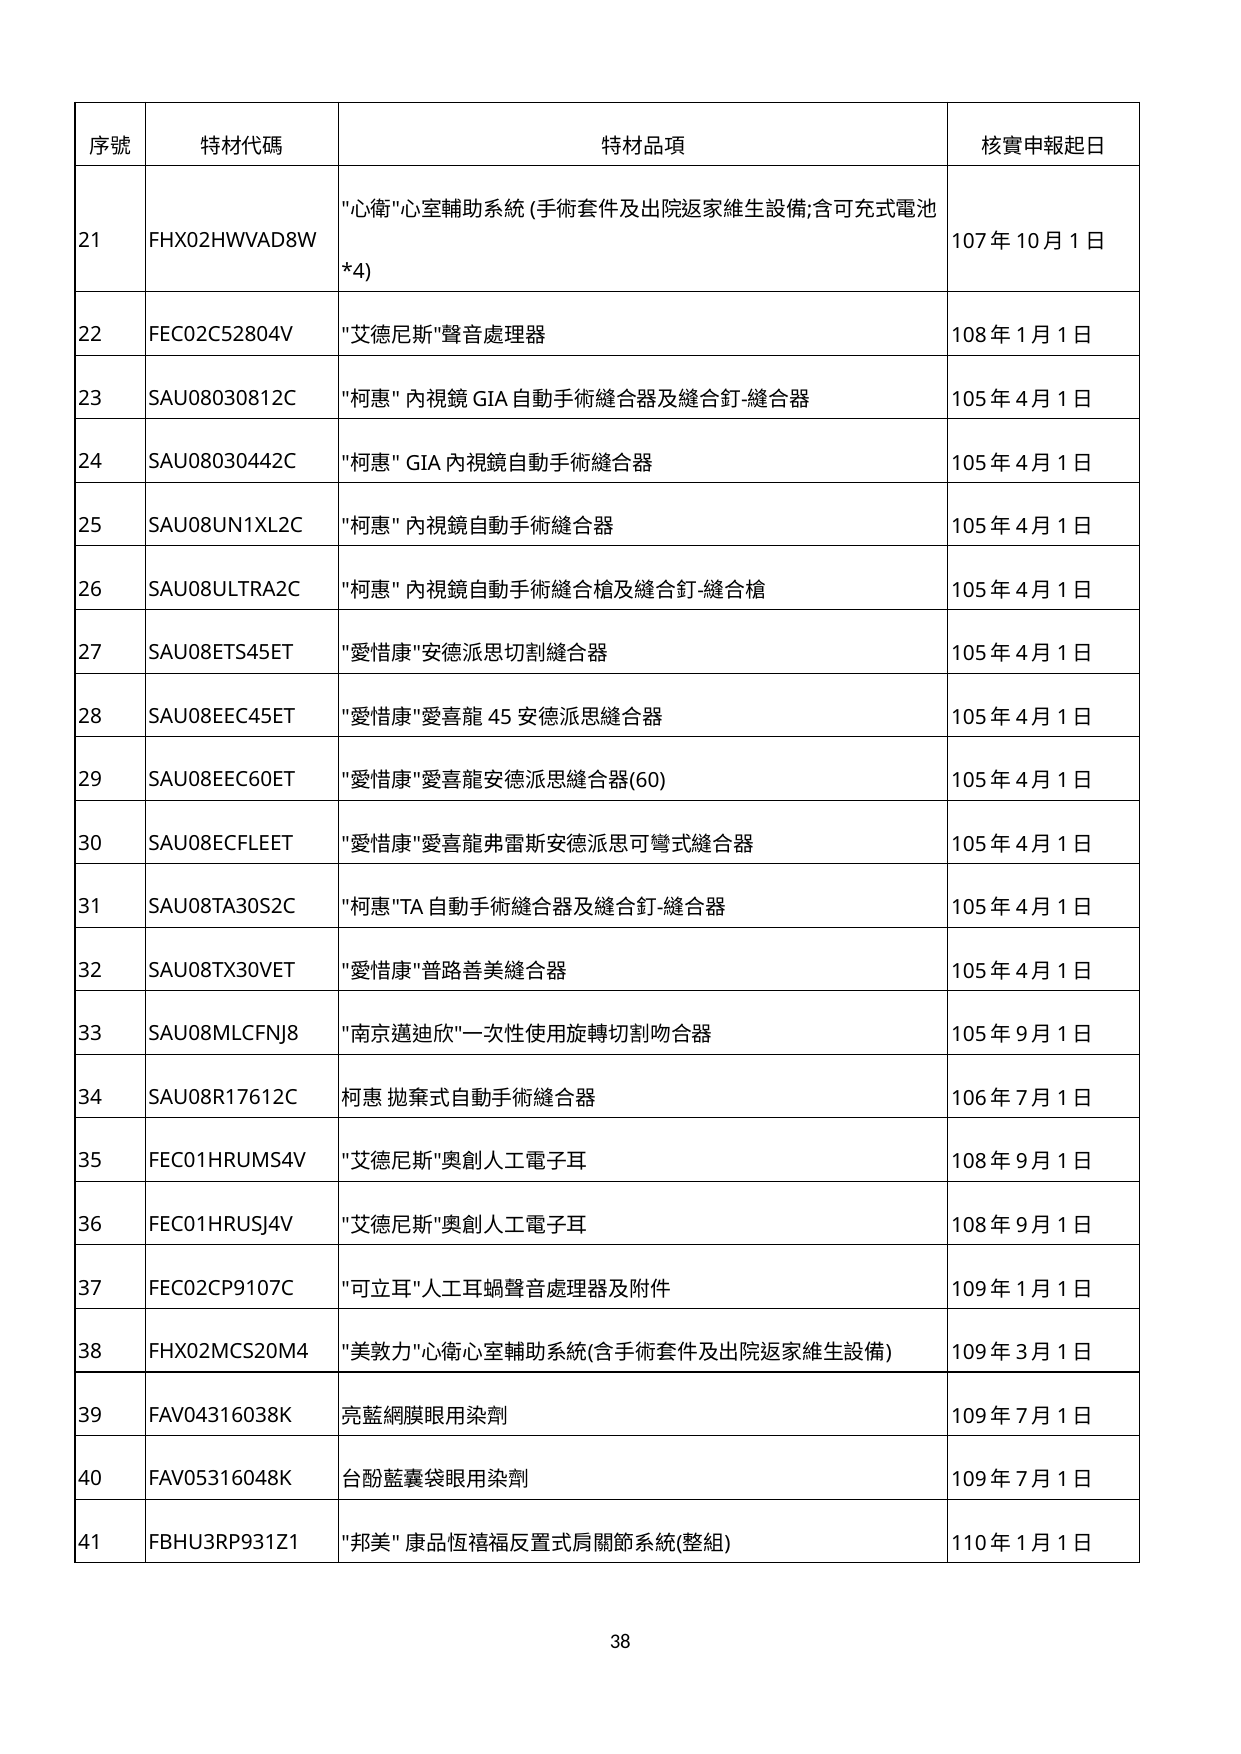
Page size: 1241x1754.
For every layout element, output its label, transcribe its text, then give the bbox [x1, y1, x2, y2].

table_cell SAU08EEC60ET [146, 737, 338, 799]
table_cell 107年10月1日 [948, 166, 1139, 291]
table_cell 110年1月1日 [948, 1500, 1139, 1562]
table_cell 105年4月1日 [948, 546, 1139, 609]
table_header 特材代碼 [146, 103, 338, 165]
table_cell 109年1月1日 [948, 1245, 1139, 1308]
table_cell 24 [76, 419, 145, 482]
table_cell "可立耳"人工耳蝸聲音處理器及附件 [339, 1245, 947, 1308]
table_cell "柯惠" 內視鏡GIA自動手術縫合器及縫合釘-縫合器 [339, 356, 947, 418]
table_cell 105年4月1日 [948, 674, 1139, 736]
table_cell 36 [76, 1182, 145, 1244]
table_cell 25 [76, 483, 145, 545]
table_cell 26 [76, 546, 145, 609]
table_cell "艾德尼斯"奧創人工電子耳 [339, 1118, 947, 1181]
table_cell "美敦力"心衛心室輔助系統(含手術套件及出院返家維生設備) [339, 1309, 947, 1371]
table_cell 29 [76, 737, 145, 799]
table_cell 109年7月1日 [948, 1373, 1139, 1435]
table_cell 31 [76, 864, 145, 927]
table_cell 105年4月1日 [948, 610, 1139, 672]
table_cell 108年9月1日 [948, 1118, 1139, 1181]
table_header 序號 [76, 103, 145, 165]
table_cell 27 [76, 610, 145, 672]
table_header 核實申報起日 [948, 103, 1139, 165]
table_cell 32 [76, 928, 145, 990]
table_cell "艾德尼斯"奧創人工電子耳 [339, 1182, 947, 1244]
table_cell SAU08EEC45ET [146, 674, 338, 736]
table_cell 109年7月1日 [948, 1436, 1139, 1498]
table_cell SAU08030812C [146, 356, 338, 418]
table_cell FEC02C52804V [146, 292, 338, 355]
table_cell 105年4月1日 [948, 801, 1139, 863]
table_cell FEC01HRUSJ4V [146, 1182, 338, 1244]
table_cell "邦美" 康品恆禧福反置式肩關節系統(整組) [339, 1500, 947, 1562]
table_cell 108年1月1日 [948, 292, 1139, 355]
table_cell 109年3月1日 [948, 1309, 1139, 1371]
table_cell 35 [76, 1118, 145, 1181]
table_cell FBHU3RP931Z1 [146, 1500, 338, 1562]
table_cell "柯惠" 內視鏡自動手術縫合槍及縫合釘-縫合槍 [339, 546, 947, 609]
table_cell 108年9月1日 [948, 1182, 1139, 1244]
table_cell "愛惜康"安德派思切割縫合器 [339, 610, 947, 672]
table_cell SAU08ETS45ET [146, 610, 338, 672]
table_cell SAU08UN1XL2C [146, 483, 338, 545]
table_cell SAU08TX30VET [146, 928, 338, 990]
table_cell 30 [76, 801, 145, 863]
table_cell "艾德尼斯"聲音處理器 [339, 292, 947, 355]
table_header 特材品項 [339, 103, 947, 165]
table_cell 105年4月1日 [948, 419, 1139, 482]
table_cell "愛惜康"愛喜龍 45 安德派思縫合器 [339, 674, 947, 736]
table_cell 33 [76, 991, 145, 1054]
table_cell 23 [76, 356, 145, 418]
table_cell SAU08TA30S2C [146, 864, 338, 927]
table_cell 105年4月1日 [948, 737, 1139, 799]
table_cell "柯惠" GIA內視鏡自動手術縫合器 [339, 419, 947, 482]
table_cell 105年9月1日 [948, 991, 1139, 1054]
table_cell FHX02HWVAD8W [146, 166, 338, 291]
table_cell 22 [76, 292, 145, 355]
table_cell FAV05316048K [146, 1436, 338, 1498]
table_cell SAU08030442C [146, 419, 338, 482]
table_cell FAV04316038K [146, 1373, 338, 1435]
table_cell "心衛"心室輔助系統 (手術套件及出院返家維生設備;含可充式電池*4) [339, 166, 947, 291]
table_cell 41 [76, 1500, 145, 1562]
table_cell FEC02CP9107C [146, 1245, 338, 1308]
table_cell "柯惠"TA自動手術縫合器及縫合釘-縫合器 [339, 864, 947, 927]
table_cell 105年4月1日 [948, 928, 1139, 990]
table_cell "柯惠" 內視鏡自動手術縫合器 [339, 483, 947, 545]
table_cell 106年7月1日 [948, 1055, 1139, 1117]
table_cell 柯惠 拋棄式自動手術縫合器 [339, 1055, 947, 1117]
table_cell 40 [76, 1436, 145, 1498]
table_cell 39 [76, 1373, 145, 1435]
table_cell 21 [76, 166, 145, 291]
table_cell SAU08ECFLEET [146, 801, 338, 863]
table_cell 亮藍網膜眼用染劑 [339, 1373, 947, 1435]
table_cell 台酚藍囊袋眼用染劑 [339, 1436, 947, 1498]
table_cell 105年4月1日 [948, 864, 1139, 927]
table_cell 37 [76, 1245, 145, 1308]
table_cell FHX02MCS20M4 [146, 1309, 338, 1371]
table_cell SAU08MLCFNJ8 [146, 991, 338, 1054]
table_cell 105年4月1日 [948, 483, 1139, 545]
table_cell "南京邁迪欣"一次性使用旋轉切割吻合器 [339, 991, 947, 1054]
table_cell "愛惜康"愛喜龍弗雷斯安德派思可彎式縫合器 [339, 801, 947, 863]
table_cell SAU08ULTRA2C [146, 546, 338, 609]
table_cell "愛惜康"普路善美縫合器 [339, 928, 947, 990]
table_cell 28 [76, 674, 145, 736]
table_cell "愛惜康"愛喜龍安德派思縫合器(60) [339, 737, 947, 799]
table_cell SAU08R17612C [146, 1055, 338, 1117]
table_cell 105年4月1日 [948, 356, 1139, 418]
table_cell 34 [76, 1055, 145, 1117]
table_cell FEC01HRUMS4V [146, 1118, 338, 1181]
table_cell 38 [76, 1309, 145, 1371]
